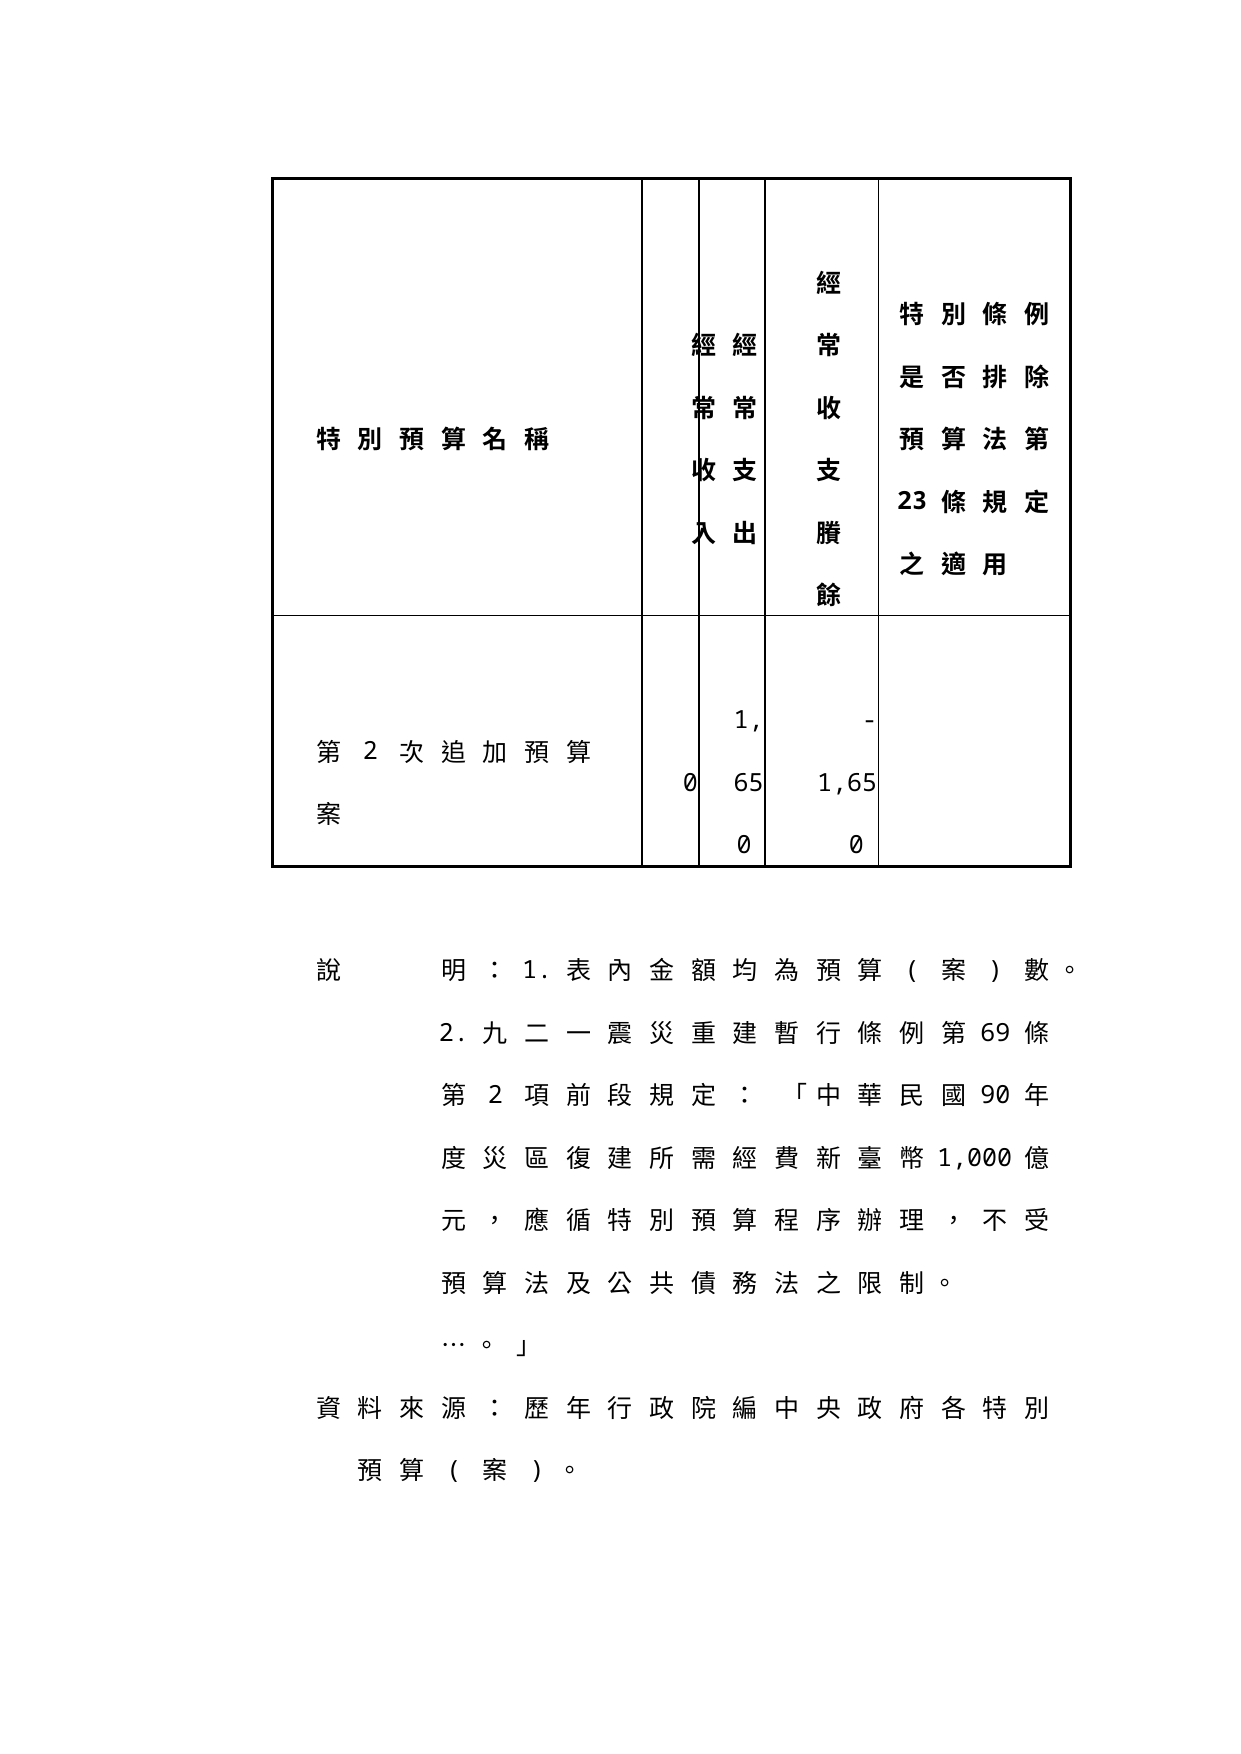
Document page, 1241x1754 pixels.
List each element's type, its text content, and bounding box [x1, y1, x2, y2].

table_cell -1,650 [766, 616, 878, 865]
table_cell 0 [643, 616, 698, 865]
text 說 明：1.表內金額均為預算(案)數。 [271, 927, 1058, 990]
table_header 經常收入 [643, 180, 698, 615]
text 2.九二一震災重建暫行條例第69條第2項前段規定：「中華民國90年度災區復建所需經費新臺幣1,000億元，應循特別預算程序辦理，不受預算法及公共債務法之限制。…。」 [397, 990, 1058, 1365]
table_cell [879, 616, 1069, 865]
table_header 經常收支賸餘 [766, 180, 878, 615]
table_header 特別預算名稱 [274, 180, 641, 615]
table_header 經常支出 [700, 180, 764, 615]
table_cell 第2次追加預算案 [274, 616, 641, 865]
text 資料來源：歷年行政院編中央政府各特別預算(案)。 [271, 1365, 1058, 1490]
table_cell 1,650 [700, 616, 764, 865]
table_header 特別條例是否排除預算法第23條規定之適用 [879, 180, 1069, 615]
